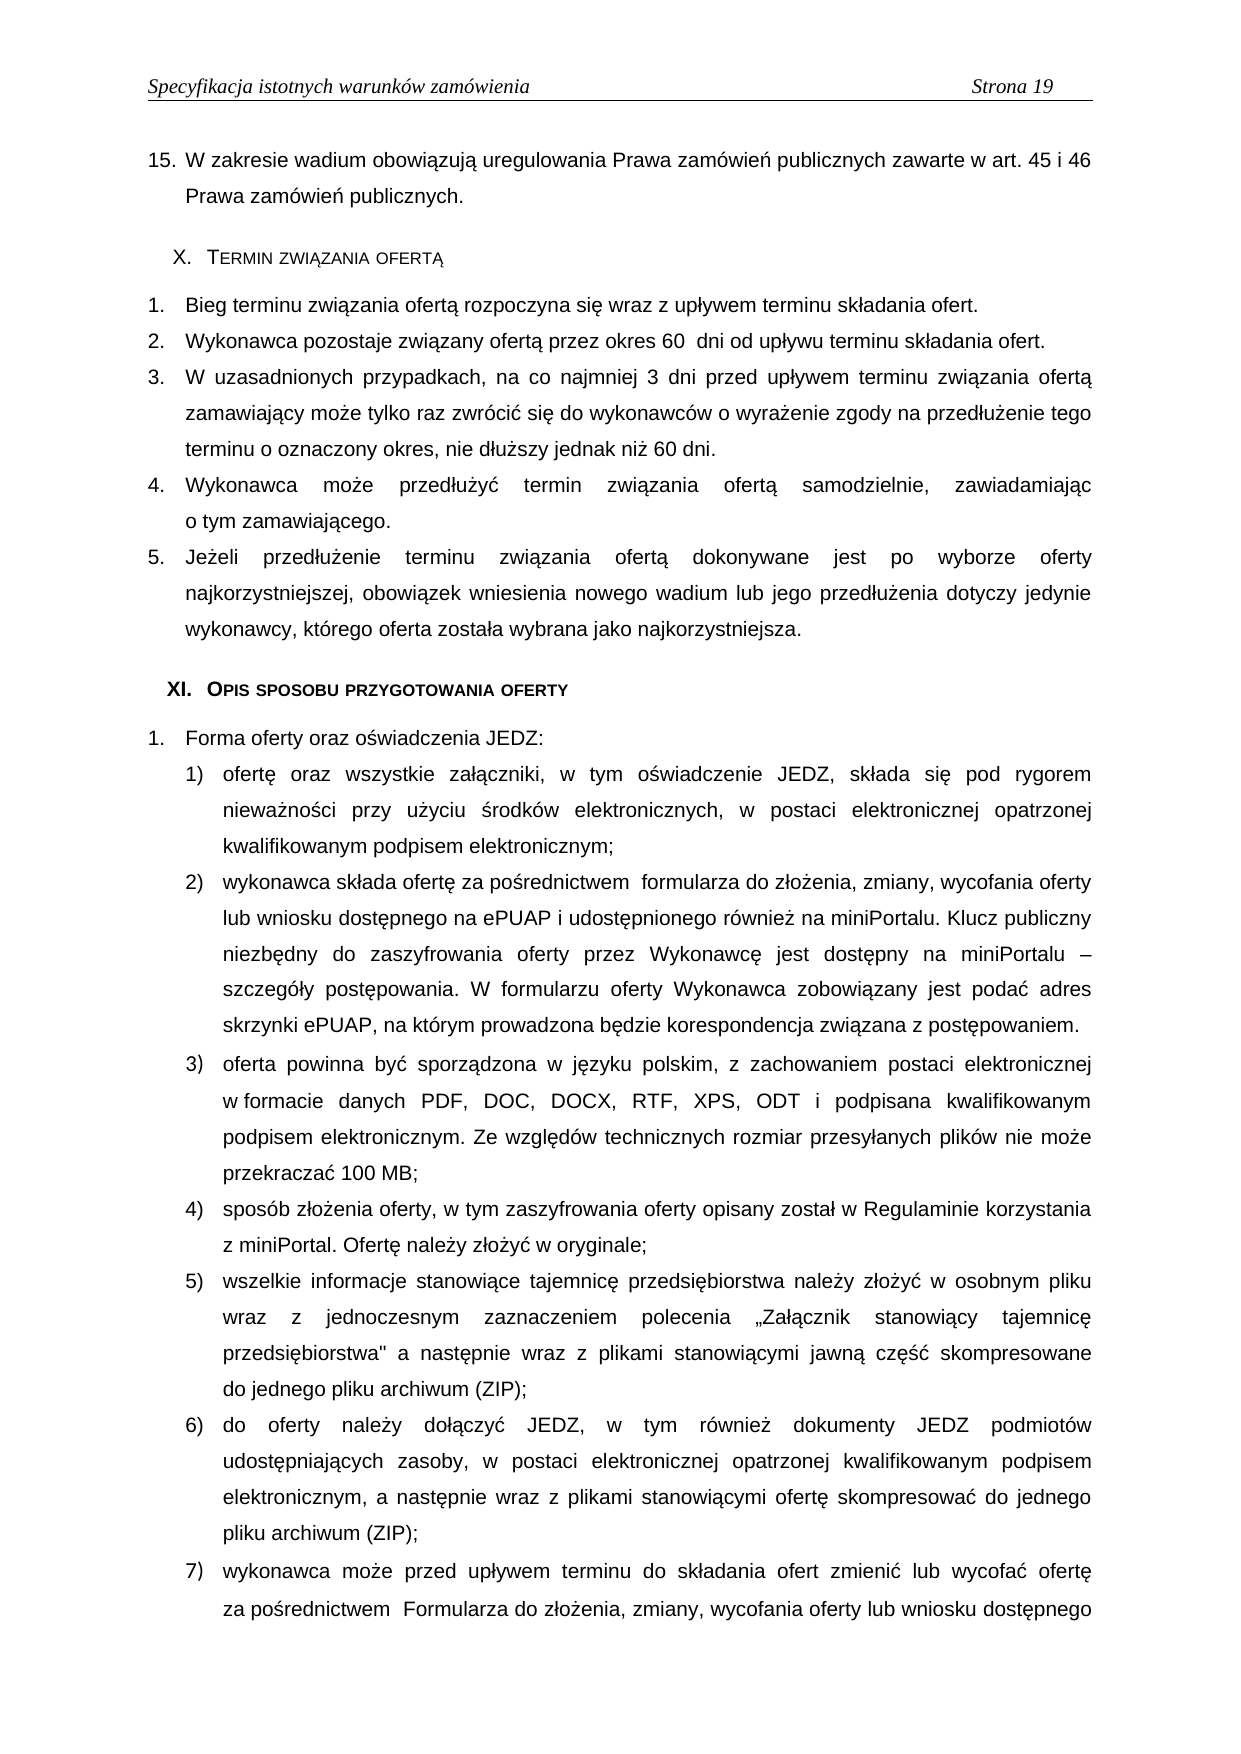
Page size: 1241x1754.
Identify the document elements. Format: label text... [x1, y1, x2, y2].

list wszelkie informacje stanowiące tajemnicę przedsiębiorstwa należy złożyć w osobnym pliku wraz z jednoczesnym zaznaczeniem polecenia „Załącznik stanowiący tajemnicę przedsiębiorstwa" a następnie wraz z plikami stanowiącymi jawną część skompresowane do jednego pliku archiwum (ZIP); [185, 1269, 1093, 1401]
list ofertę oraz wszystkie załączniki, w tym oświadczenie JEDZ, składa się pod rygorem nieważności przy użyciu środków elektronicznych, w postaci elektronicznej opatrzonej kwalifikowanym podpisem elektronicznym; [185, 762, 1093, 857]
list Termin związania ofertą [192, 244, 1093, 268]
list Wykonawca może przedłużyć termin związania ofertą samodzielnie, zawiadamiając o tym zamawiającego. [148, 473, 1093, 532]
list Wykonawca pozostaje związany ofertą przez okres 60 dni od upływu terminu składania ofert. [148, 329, 1093, 353]
list Opis sposobu przygotowania oferty [192, 677, 1093, 701]
list W uzasadnionych przypadkach, na co najmniej 3 dni przed upływem terminu związania ofertą zamawiający może tylko raz zwrócić się do wykonawców o wyrażenie zgody na przedłużenie tego terminu o oznaczony okres, nie dłuższy jednak niż 60 dni. [148, 365, 1093, 461]
list Bieg terminu związania ofertą rozpoczyna się wraz z upływem terminu składania ofert. [148, 293, 1093, 317]
list sposób złożenia oferty, w tym zaszyfrowania oferty opisany został w Regulaminie korzystania z miniPortal. Ofertę należy złożyć w oryginale; [185, 1197, 1093, 1257]
list wykonawca może przed upływem terminu do składania ofert zmienić lub wycofać ofertę za pośrednictwem Formularza do złożenia, zmiany, wycofania oferty lub wniosku dostępnego [185, 1556, 1093, 1620]
list oferta powinna być sporządzona w języku polskim, z zachowaniem postaci elektronicznej w formacie danych PDF, DOC, DOCX, RTF, XPS, ODT i podpisana kwalifikowanym podpisem elektronicznym. Ze względów technicznych rozmiar przesyłanych plików nie może przekraczać 100 MB; [185, 1049, 1093, 1185]
list wykonawca składa ofertę za pośrednictwem formularza do złożenia, zmiany, wycofania oferty lub wniosku dostępnego na ePUAP i udostępnionego również na miniPortalu. Klucz publiczny niezbędny do zaszyfrowania oferty przez Wykonawcę jest dostępny na miniPortalu – szczegóły postępowania. W formularzu oferty Wykonawca zobowiązany jest podać adres skrzynki ePUAP, na którym prowadzona będzie korespondencja związana z postępowaniem. [185, 869, 1093, 1037]
list W zakresie wadium obowiązują uregulowania Prawa zamówień publicznych zawarte w art. 45 i 46 Prawa zamówień publicznych. [148, 148, 1093, 207]
list Forma oferty oraz oświadczenia JEDZ: [148, 726, 1093, 750]
list do oferty należy dołączyć JEDZ, w tym również dokumenty JEDZ podmiotów udostępniających zasoby, w postaci elektronicznej opatrzonej kwalifikowanym podpisem elektronicznym, a następnie wraz z plikami stanowiącymi ofertę skompresować do jednego pliku archiwum (ZIP); [185, 1413, 1093, 1544]
list Jeżeli przedłużenie terminu związania ofertą dokonywane jest po wyborze oferty najkorzystniejszej, obowiązek wniesienia nowego wadium lub jego przedłużenia dotyczy jedynie wykonawcy, którego oferta została wybrana jako najkorzystniejsza. [148, 544, 1093, 640]
